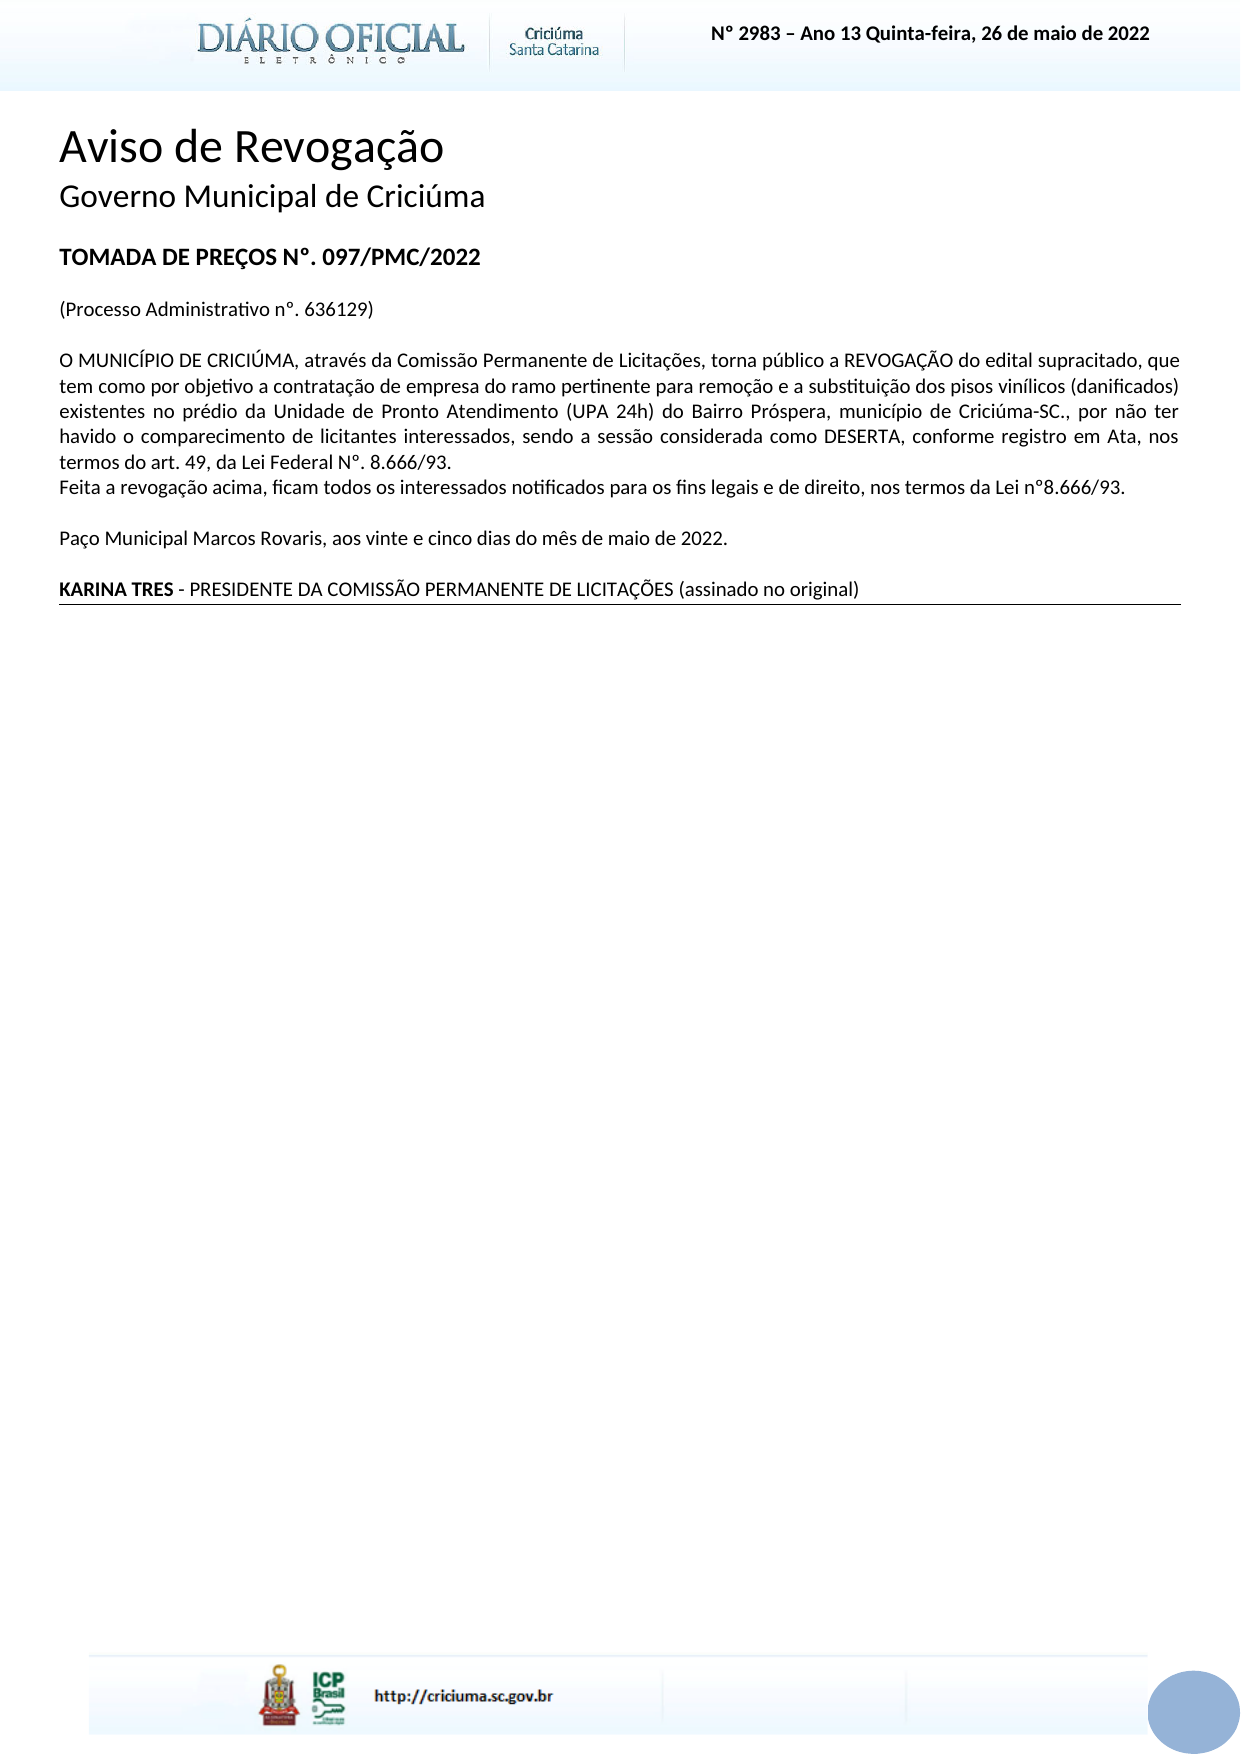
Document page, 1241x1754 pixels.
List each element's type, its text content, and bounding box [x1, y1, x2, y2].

text TOMADA DE PREÇOS Nº. 097/PMC/2022 [59, 241, 1181, 271]
text Paço Municipal Marcos Rovaris, aos vinte e cinco dias do mês de maio de 2022. [59, 525, 1181, 551]
text KARINA TRES - PRESIDENTE DA COMISSÃO PERMANENTE DE LICITAÇÕES (assinado no original) [59, 576, 1181, 604]
text Aviso de Revogação [59, 116, 1181, 174]
text Governo Municipal de Criciúma [59, 174, 1181, 215]
text Feita a revogação acima, ficam todos os interessados notificados para os fins legais e de direito, nos termos da Lei nº8.666/93. [59, 474, 1181, 500]
text (Processo Administrativo nº. 636129) [59, 297, 1181, 322]
text O MUNICÍPIO DE CRICIÚMA, através da Comissão Permanente de Licitações, torna público a REVOGAÇÃO do edital supracitado, que tem como por objetivo a contratação de empresa do ramo pertinente para remoção e a substituição dos pisos vinílicos (danificados) existentes no prédio da Unidade de Pronto Atendimento (UPA 24h) do Bairro Próspera, município de Criciúma-SC., por não ter havido o comparecimento de licitantes interessados, sendo a sessão considerada como DESERTA, conforme registro em Ata, nos termos do art. 49, da Lei Federal Nº. 8.666/93. [59, 347, 1181, 474]
